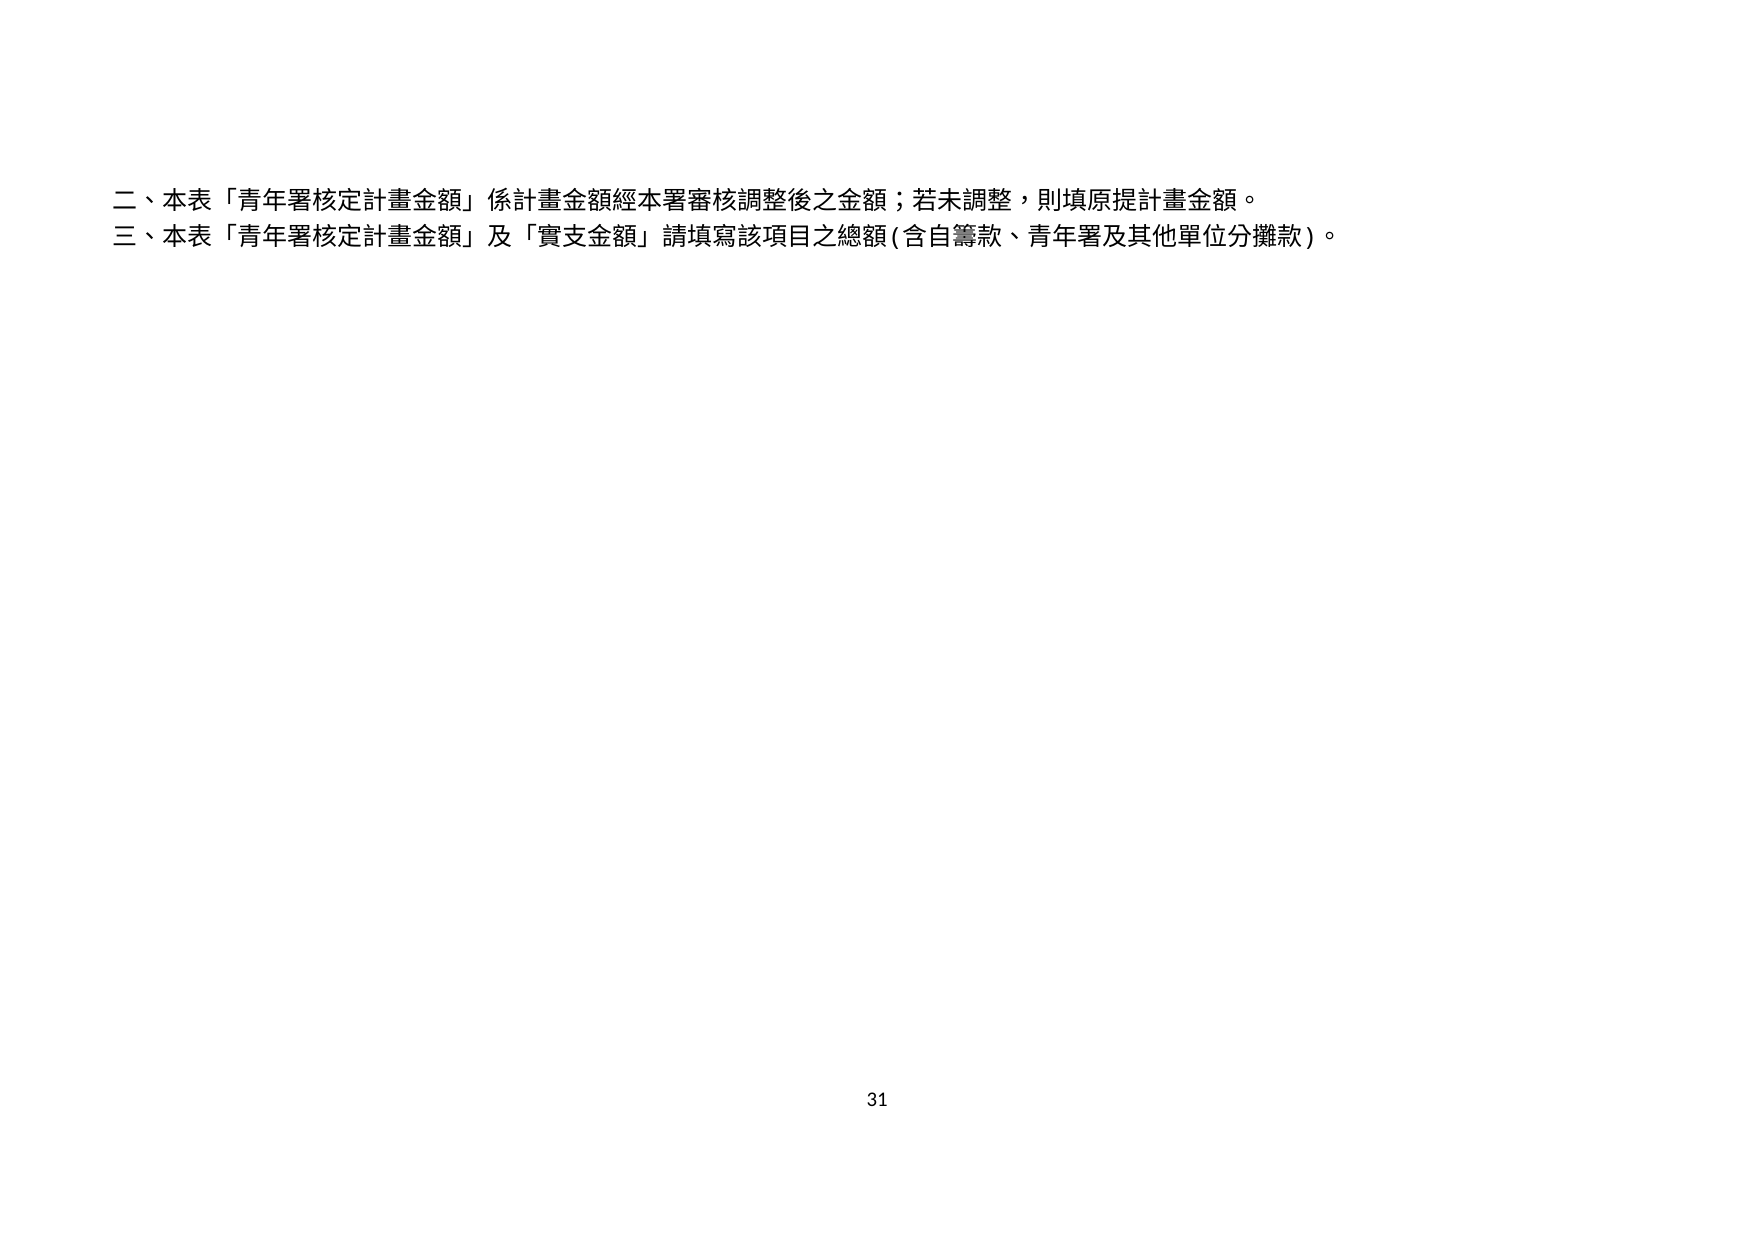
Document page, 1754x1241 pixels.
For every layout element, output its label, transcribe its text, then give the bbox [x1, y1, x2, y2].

text 二、本表「青年署核定計畫金額」係計畫金額經本署審核調整後之金額；若未調整，則填原提計畫金額。 [112, 181, 1641, 217]
text 三、本表「青年署核定計畫金額」及「實支金額」請填寫該項目之總額(含自籌款、青年署及其他單位分攤款)。 [112, 217, 1641, 253]
